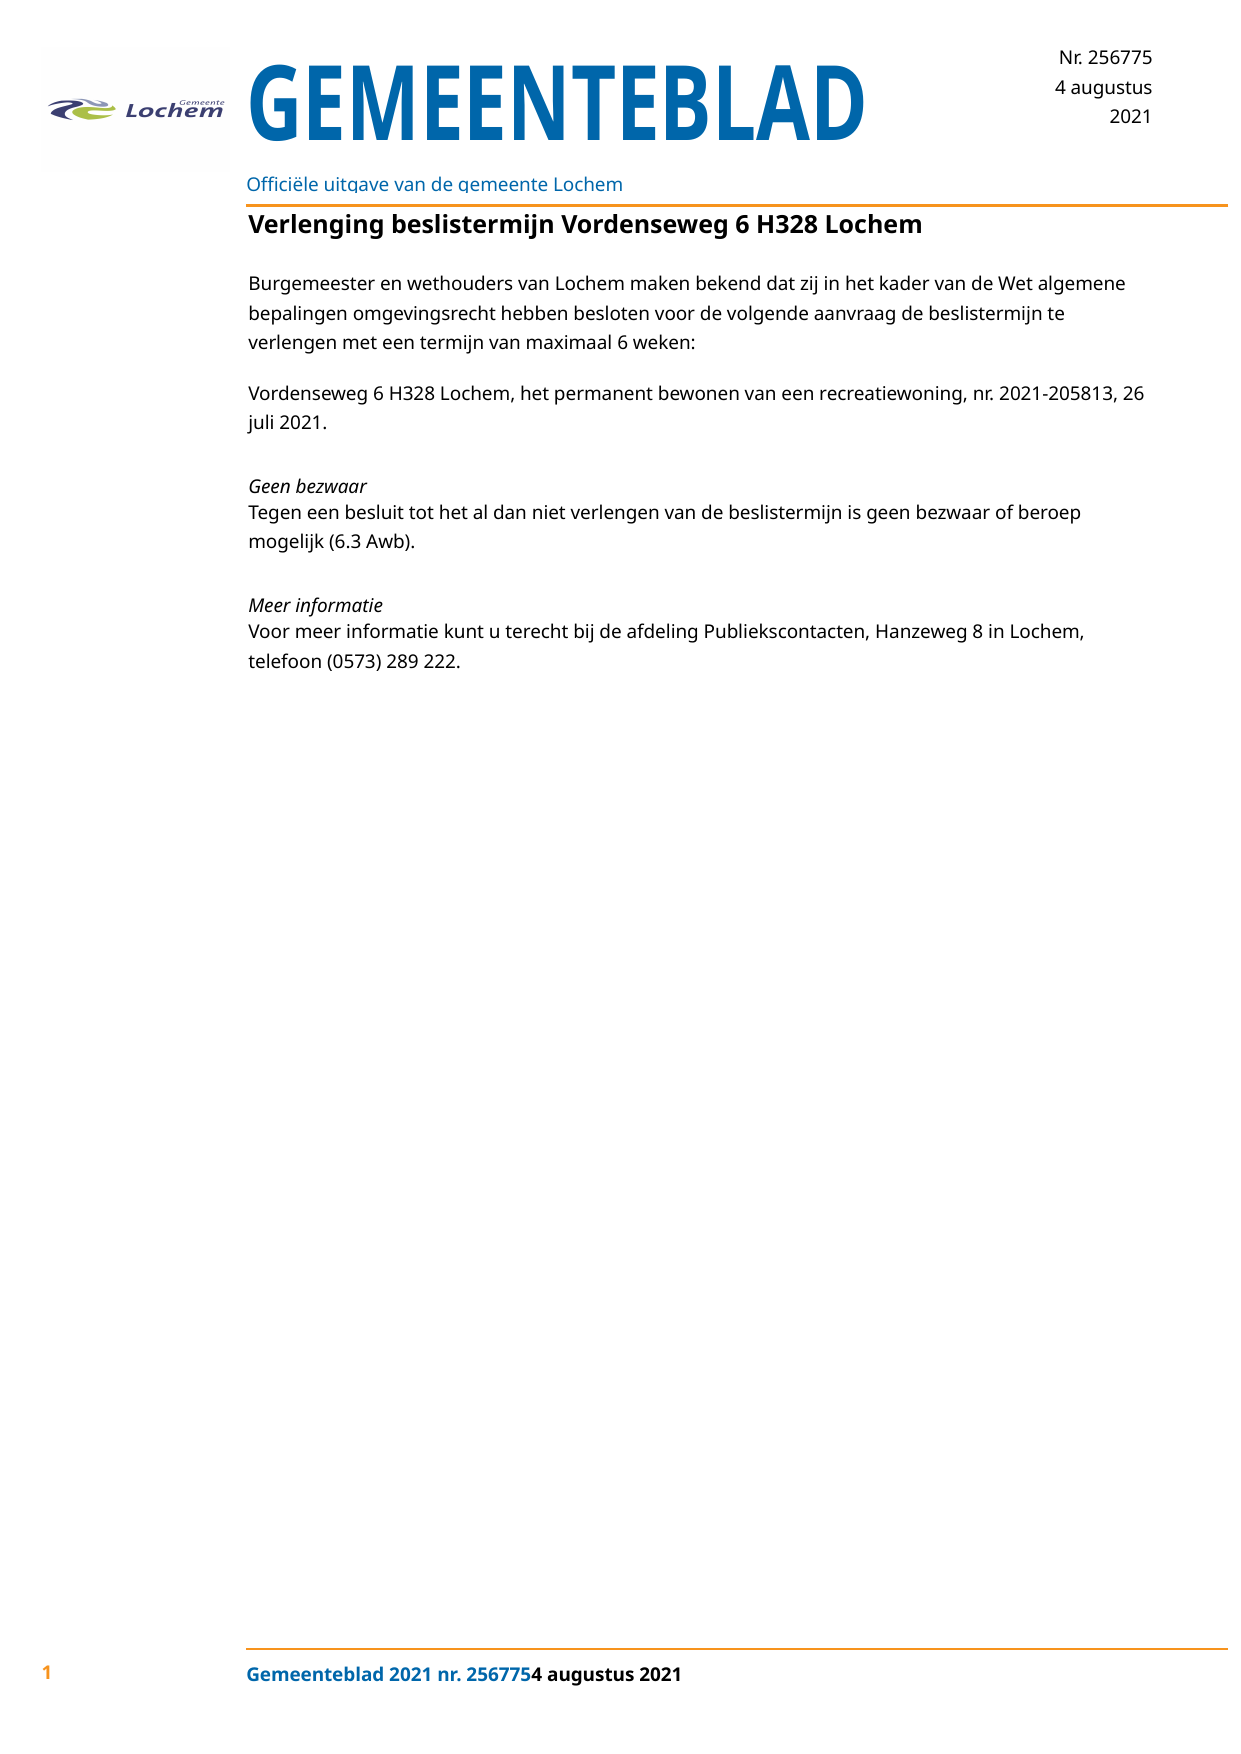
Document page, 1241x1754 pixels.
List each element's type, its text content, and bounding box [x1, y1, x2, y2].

text Vordenseweg 6 H328 Lochem, het permanent bewonen van een recreatiewoning, nr. 2021-205813, 26 juli 2021. [248, 380, 1152, 435]
text Geen bezwaar [248, 473, 1152, 499]
text Voor meer informatie kunt u terecht bij de afdeling Publiekscontacten, Hanzeweg 8 in Lochem, telefoon (0573) 289 222. [248, 618, 1152, 674]
picture [41, 47, 231, 172]
text Burgemeester en wethouders van Lochem maken bekend dat zij in het kader van de Wet algemene bepalingen omgevingsrecht hebben besloten voor de volgende aanvraag de beslistermijn te verlengen met een termijn van maximaal 6 weken: [248, 270, 1152, 355]
text Meer informatie [248, 593, 1152, 618]
text Verlenging beslistermijn Vordenseweg 6 H328 Lochem [248, 207, 1152, 241]
text Tegen een besluit tot het al dan niet verlengen van de beslistermijn is geen bezwaar of beroep mogelijk (6.3 Awb). [248, 499, 1152, 554]
